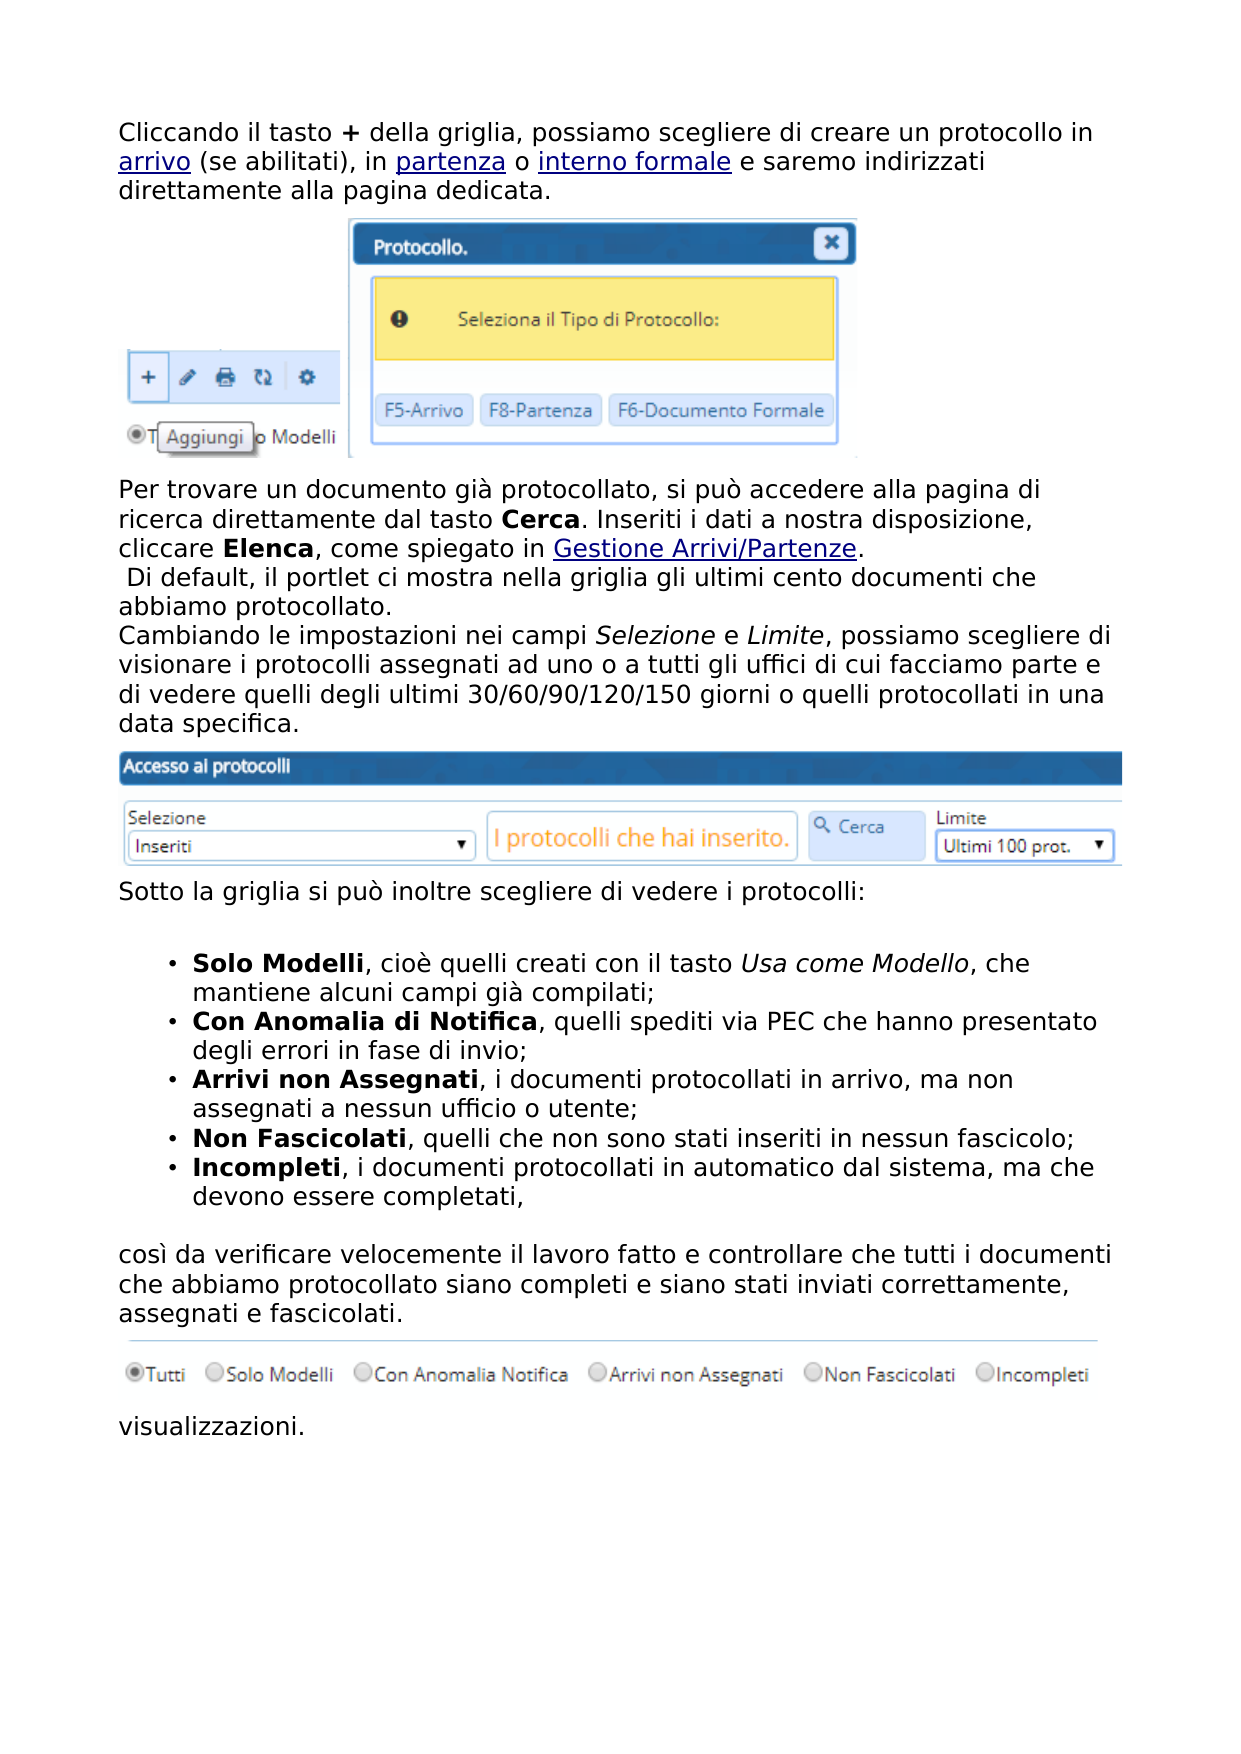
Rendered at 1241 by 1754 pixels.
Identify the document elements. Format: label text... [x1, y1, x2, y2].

picture [347, 218, 858, 458]
text Cliccando il tasto + della griglia, possiamo scegliere di creare un protocollo in arrivo (se abilitati), in partenza o interno formale e saremo indirizzati direttamente alla pagina dedicata. [118, 118, 1122, 206]
list Arrivi non Assegnati, i documenti protocollati in arrivo, ma non assegnati a nessun ufficio o utente; [177, 1065, 1122, 1124]
picture [118, 349, 340, 458]
text Per trovare un documento già protocollato, si può accedere alla pagina di ricerca direttamente dal tasto Cerca. Inseriti i dati a nostra disposizione, cliccare Elenca, come spiegato in Gestione Arrivi/Partenze. Di default, il portlet ci mostra nella griglia gli ultimi cento documenti che abbiamo protocollato. Cambiando le impostazioni nei campi Selezione e Limite, possiamo scegliere di visionare i protocolli assegnati ad uno o a tutti gli uffici di cui facciamo parte e di vedere quelli degli ultimi 30/60/90/120/150 giorni o quelli protocollati in una data specifica. [118, 476, 1122, 738]
picture [118, 750, 1123, 866]
list Con Anomalia di Notifica, quelli spediti via PEC che hanno presentato degli errori in fase di invio; [177, 1007, 1122, 1065]
list Solo Modelli, cioè quelli creati con il tasto Usa come Modello, che mantiene alcuni campi già compilati; [177, 949, 1122, 1007]
list Incompleti, i documenti protocollati in automatico dal sistema, ma che devono essere completati, [177, 1153, 1122, 1211]
text visualizzazioni. [118, 1413, 1122, 1442]
list Non Fascicolati, quelli che non sono stati inseriti in nessun fascicolo; [177, 1124, 1122, 1153]
picture [118, 1340, 1098, 1401]
text Sotto la griglia si può inoltre scegliere di vedere i protocolli: [118, 878, 1122, 907]
text così da verificare velocemente il lavoro fatto e controllare che tutti i documenti che abbiamo protocollato siano completi e siano stati inviati correttamente, assegnati e fascicolati. [118, 1241, 1122, 1328]
